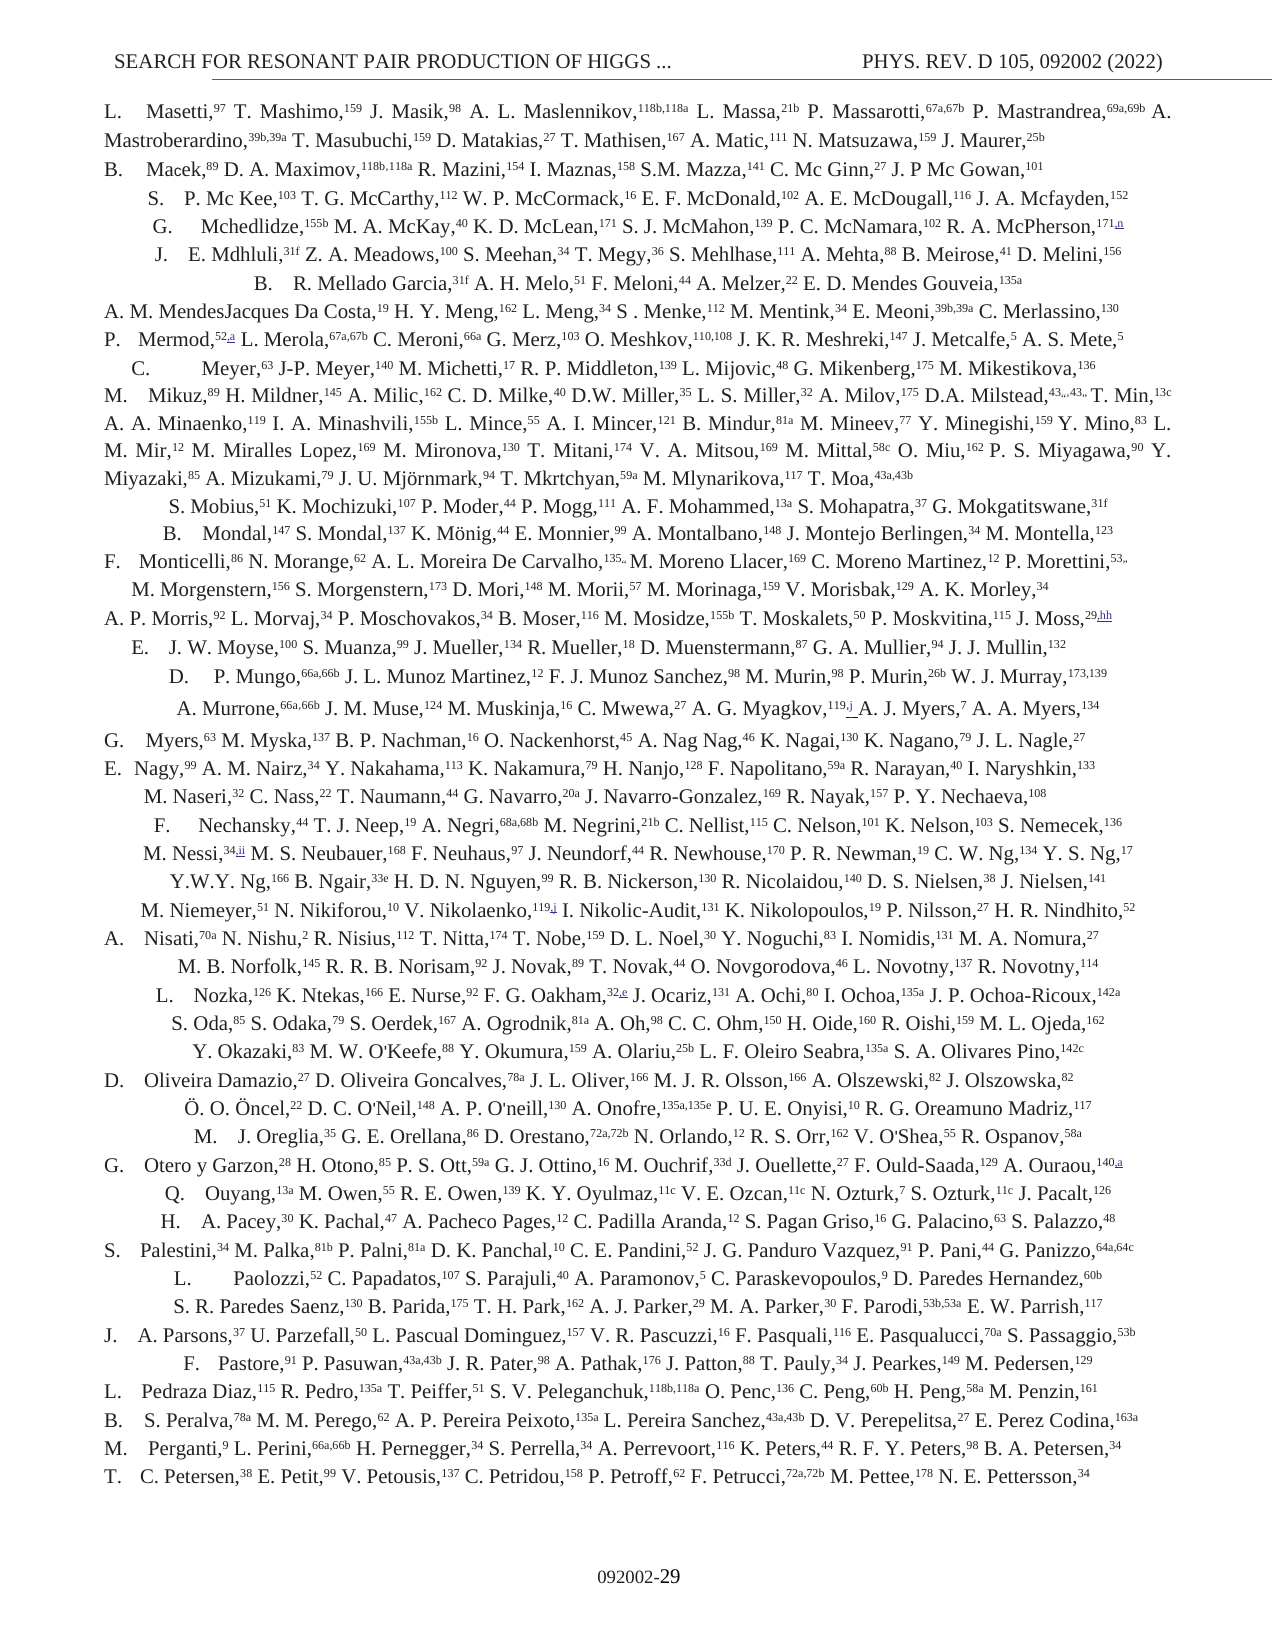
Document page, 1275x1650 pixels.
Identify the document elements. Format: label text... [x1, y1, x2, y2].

list Nozka,126 K. Ntekas,166 E. Nurse,92 F. G. Oakham,32,e J. Ocariz,131 A. Ochi,80 I. Ochoa,135a J. P. Ochoa-Ricoux,142a S. Oda,85 S. Odaka,79 S. Oerdek,167 A. Ogrodnik,81a A. Oh,98 C. C. Ohm,150 H. Oide,160 R. Oishi,159 M. L. Ojeda,162 [104, 983, 1172, 1035]
text T. C. Petersen,38 E. Petit,99 V. Petousis,137 C. Petridou,158 P. Petroff,62 F. Petrucci,72a,72b M. Pettee,178 N. E. Pettersson,34 [104, 1464, 1172, 1488]
text S. P. Mc Kee,103 T. G. McCarthy,112 W. P. McCormack,16 E. F. McDonald,102 A. E. McDougall,116 J. A. Mcfayden,152 [104, 186, 1172, 209]
text P. Mermod,52,a L. Merola,67a,67b C. Meroni,66a G. Merz,103 O. Meshkov,110,108 J. K. R. Meshreki,147 J. Metcalfe,5 A. S. Mete,5 [104, 327, 1172, 351]
text M. Naseri,32 C. Nass,22 T. Naumann,44 G. Navarro,20a J. Navarro-Gonzalez,169 R. Nayak,157 P. Y. Nechaeva,108 [104, 784, 1172, 808]
text M. Perganti,9 L. Perini,66a,66b H. Pernegger,34 S. Perrella,34 A. Perrevoort,116 K. Peters,44 R. F. Y. Peters,98 B. A. Petersen,34 [104, 1436, 1172, 1460]
text A. P. Morris,92 L. Morvaj,34 P. Moschovakos,34 B. Moser,116 M. Mosidze,155b T. Moskalets,50 P. Moskvitina,115 J. Moss,29,hh [104, 606, 1172, 630]
list Myers,63 M. Myska,137 B. P. Nachman,16 O. Nackenhorst,45 A. Nag Nag,46 K. Nagai,130 K. Nagano,79 J. L. Nagle,27 [104, 728, 1172, 752]
text S. Mobius,51 K. Mochizuki,107 P. Moder,44 P. Mogg,111 A. F. Mohammed,13a S. Mohapatra,37 G. Mokgatitswane,31f [104, 493, 1172, 518]
list Otero y Garzon,28 H. Otono,85 P. S. Ott,59a G. J. Ottino,16 M. Ouchrif,33d J. Ouellette,27 F. Ould-Saada,129 A. Ouraou,140,a [104, 1153, 1172, 1177]
text J. A. Parsons,37 U. Parzefall,50 L. Pascual Dominguez,157 V. R. Pascuzzi,16 F. Pasquali,116 E. Pasqualucci,70a S. Passaggio,53b [104, 1323, 1172, 1347]
list Nagy,99 A. M. Nairz,34 Y. Nakahama,113 K. Nakamura,79 H. Nanjo,128 F. Napolitano,59a R. Narayan,40 I. Naryshkin,133 [104, 756, 1172, 780]
list J. W. Moyse,100 S. Muanza,99 J. Mueller,134 R. Mueller,18 D. Muenstermann,87 G. A. Mullier,94 J. J. Mullin,132 [104, 635, 1172, 659]
list Masetti,97 T. Mashimo,159 J. Masik,98 A. L. Maslennikov,118b,118a L. Massa,21b P. Massarotti,67a,67b P. Mastrandrea,69a,69b A. Mastroberardino,39b,39a T. Masubuchi,159 D. Matakias,27 T. Mathisen,167 A. Matic,111 N. Matsuzawa,159 J. Maurer,25b [104, 99, 1172, 152]
text Y. Okazaki,83 M. W. O'Keefe,88 Y. Okumura,159 A. Olariu,25b L. F. Oleiro Seabra,135a S. A. Olivares Pino,142c [104, 1039, 1172, 1063]
text Ö. O. Öncel,22 D. C. O'Neil,148 A. P. O'neill,130 A. Onofre,135a,135e P. U. E. Onyisi,10 R. G. Oreamuno Madriz,117 [104, 1096, 1172, 1120]
list Mchedlidze,155b M. A. McKay,40 K. D. McLean,171 S. J. McMahon,139 P. C. McNamara,102 R. A. McPherson,171,n [104, 214, 1172, 238]
list Nisati,70a N. Nishu,2 R. Nisius,112 T. Nitta,174 T. Nobe,159 D. L. Noel,30 Y. Noguchi,83 I. Nomidis,131 M. A. Nomura,27 [104, 926, 1172, 950]
list Oliveira Damazio,27 D. Oliveira Goncalves,78a J. L. Oliver,166 M. J. R. Olsson,166 A. Olszewski,82 J. Olszowska,82 [104, 1068, 1172, 1092]
text S. Palestini,34 M. Palka,81b P. Palni,81a D. K. Panchal,10 C. E. Pandini,52 J. G. Panduro Vazquez,91 P. Pani,44 G. Panizzo,64a,64c [104, 1238, 1172, 1262]
list Meyer,63 J-P. Meyer,140 M. Michetti,17 R. P. Middleton,139 L. Mijovic,48 G. Mikenberg,175 M. Mikestikova,136 [104, 356, 1172, 379]
text M. B. Norfolk,145 R. R. B. Norisam,92 J. Novak,89 T. Novak,44 O. Novgorodova,46 L. Novotny,137 R. Novotny,114 [104, 954, 1172, 978]
list Mikuz,89 H. Mildner,145 A. Milic,162 C. D. Milke,40 D.W. Miller,35 L. S. Miller,32 A. Milov,175 D.A. Milstead,43“’43” T. Min,13c A. A. Minaenko,119 I. A. Minashvili,155b L. Mince,55 A. I. Mincer,121 B. Mindur,81a M. Mineev,77 Y. Minegishi,159 Y. Mino,83 L. M. Mir,12 M. Miralles Lopez,169 M. Mironova,130 T. Mitani,174 V. A. Mitsou,169 M. Mittal,58c O. Miu,162 P. S. Miyagawa,90 Y. Miyazaki,85 A. Mizukami,79 J. U. Mjörnmark,94 T. Mkrtchyan,59a M. Mlynarikova,117 T. Moa,43a,43b [104, 383, 1172, 490]
list Nechansky,44 T. J. Neep,19 A. Negri,68a,68b M. Negrini,21b C. Nellist,115 C. Nelson,101 K. Nelson,103 S. Nemecek,136 M. Nessi,34,ii M. S. Neubauer,168 F. Neuhaus,97 J. Neundorf,44 R. Newhouse,170 P. R. Newman,19 C. W. Ng,134 Y. S. Ng,17 Y.W.Y. Ng,166 B. Ngair,33e H. D. N. Nguyen,99 R. B. Nickerson,130 R. Nicolaidou,140 D. S. Nielsen,38 J. Nielsen,141 M. Niemeyer,51 N. Nikiforou,10 V. Nikolaenko,119,j I. Nikolic-Audit,131 K. Nikolopoulos,19 P. Nilsson,27 H. R. Nindhito,52 [104, 813, 1172, 922]
list P. Mungo,66a,66b J. L. Munoz Martinez,12 F. J. Munoz Sanchez,98 M. Murin,98 P. Murin,26b W. J. Murray,173,139 A. Murrone,66a’66b J. M. Muse,124 M. Muskinja,16 C. Mwewa,27 A. G. Myagkov,119’j A. J. Myers,7 A. A. Myers,134 [104, 664, 1172, 720]
list A. Pacey,30 K. Pachal,47 A. Pacheco Pages,12 C. Padilla Aranda,12 S. Pagan Griso,16 G. Palacino,63 S. Palazzo,48 [104, 1209, 1172, 1233]
text Q. Ouyang,13a M. Owen,55 R. E. Owen,139 K. Y. Oyulmaz,11c V. E. Ozcan,11c N. Ozturk,7 S. Ozturk,11c J. Pacalt,126 [104, 1181, 1172, 1205]
text M. J. Oreglia,35 G. E. Orellana,86 D. Orestano,72a,72b N. Orlando,12 R. S. Orr,162 V. O'Shea,55 R. Ospanov,58a [104, 1124, 1172, 1148]
list Mondal,147 S. Mondal,137 K. Mönig,44 E. Monnier,99 A. Montalbano,148 J. Montejo Berlingen,34 M. Montella,123 [104, 521, 1172, 545]
text A. M. MendesJacques Da Costa,19 H. Y. Meng,162 L. Meng,34 S . Menke,112 M. Mentink,34 E. Meoni,39b,39a C. Merlassino,130 [104, 299, 1172, 323]
list Monticelli,86 N. Morange,62 A. L. Moreira De Carvalho,135“ M. Moreno Llacer,169 C. Moreno Martinez,12 P. Morettini,53” [104, 549, 1172, 573]
list Macek,89 D. A. Maximov,118b’118a R. Mazini,154 I. Maznas,158 S.M. Mazza,141 C. Mc Ginn,27 J. P Mc Gowan,101 [104, 157, 1172, 181]
list Pastore,91 P. Pasuwan,43a,43b J. R. Pater,98 A. Pathak,176 J. Patton,88 T. Pauly,34 J. Pearkes,149 M. Pedersen,129 [104, 1351, 1172, 1375]
list E. Mdhluli,31f Z. A. Meadows,100 S. Meehan,34 T. Megy,36 S. Mehlhase,111 A. Mehta,88 B. Meirose,41 D. Melini,156 [104, 242, 1172, 266]
text M. Morgenstern,156 S. Morgenstern,173 D. Mori,148 M. Morii,57 M. Morinaga,159 V. Morisbak,129 A. K. Morley,34 [104, 577, 1172, 601]
list R. Mellado Garcia,31f A. H. Melo,51 F. Meloni,44 A. Melzer,22 E. D. Mendes Gouveia,135a [104, 271, 1172, 294]
list Paolozzi,52 C. Papadatos,107 S. Parajuli,40 A. Paramonov,5 C. Paraskevopoulos,9 D. Paredes Hernandez,60b S. R. Paredes Saenz,130 B. Parida,175 T. H. Park,162 A. J. Parker,29 M. A. Parker,30 F. Parodi,53b,53a E. W. Parrish,117 [104, 1266, 1172, 1318]
list Pedraza Diaz,115 R. Pedro,135a T. Peiffer,51 S. V. Peleganchuk,118b,118a O. Penc,136 C. Peng,60b H. Peng,58a M. Penzin,161 [104, 1379, 1172, 1403]
list S. Peralva,78a M. M. Perego,62 A. P. Pereira Peixoto,135a L. Pereira Sanchez,43a,43b D. V. Perepelitsa,27 E. Perez Codina,163a [104, 1408, 1172, 1432]
